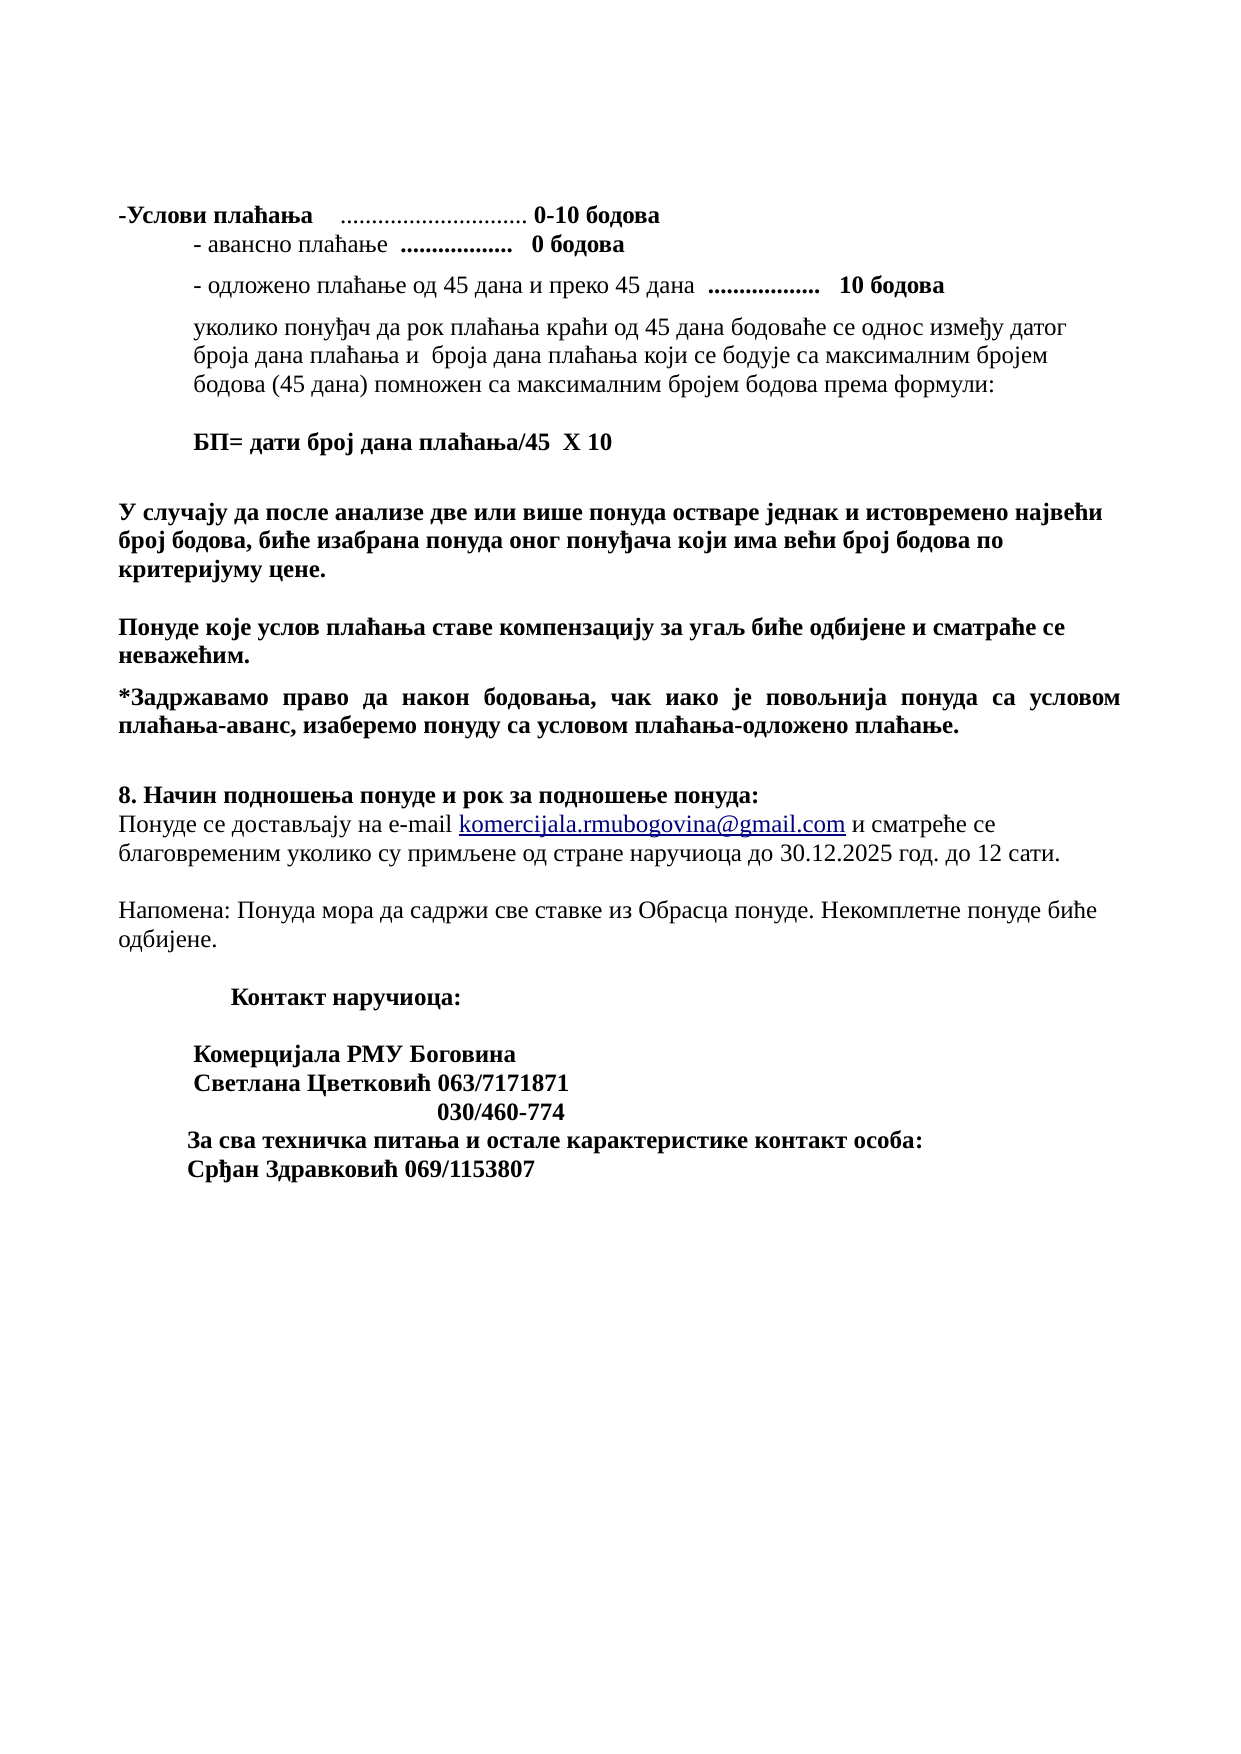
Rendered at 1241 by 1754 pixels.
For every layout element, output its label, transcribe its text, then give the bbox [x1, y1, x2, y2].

text Срђан Здравковић 069/1153807 [118, 1154, 1122, 1183]
text У случају да после анализе две или више понуда остваре једнак и истовремено највећи број бодова, биће изабрана понуда оног понуђача који има већи број бодова по критеријуму цене. [118, 497, 1122, 583]
text 030/460-774 [193, 1097, 1122, 1126]
text БП= дати број дана плаћања/45 X 10 [193, 427, 1122, 456]
text *Задржавамо право да након бодовања, чак иако је повољнија понуда са условом плаћања-аванс, изаберемо понуду са условом плаћања-одложено плаћање. [118, 682, 1122, 739]
text -Услови плаћања .............................. 0-10 бодова [118, 201, 1122, 229]
list Контакт наручиоца: [193, 982, 1122, 1011]
text Понуде које услов плаћања ставе компензацију за угаљ биће одбијене и сматраће се неважећим. [118, 612, 1122, 669]
text Напомена: Понуда мора да садржи све ставке из Обрасца понуде. Некомплетне понуде биће одбијене. [118, 896, 1122, 953]
text - авансно плаћање .................. 0 бодова [193, 229, 1122, 258]
text Комерцијала РМУ Боговина [118, 1039, 1122, 1068]
text За сва техничка питања и остале карактеристике контакт особа: [118, 1126, 1122, 1154]
text уколико понуђач да рок плаћања краћи од 45 дана бодоваће се однос између датог броја дана плаћања и броја дана плаћања који се бодује са максималним бројем бодова (45 дана) помножен са максималним бројем бодова према формули: [193, 312, 1122, 398]
text 8. Начин подношења понуде и рок за подношење понуда: [118, 781, 1122, 809]
text Понуде се достављају на e-mail komercijala.rmubogovina@gmail.com и сматреће се благовременим уколико су примљене од стране наручиоца до 30.12.2025 год. до 12 сати. [118, 809, 1122, 867]
text - одложено плаћање од 45 дана и преко 45 дана .................. 10 бодова [193, 271, 1122, 299]
text Светлана Цветковић 063/7171871 [193, 1068, 1122, 1097]
